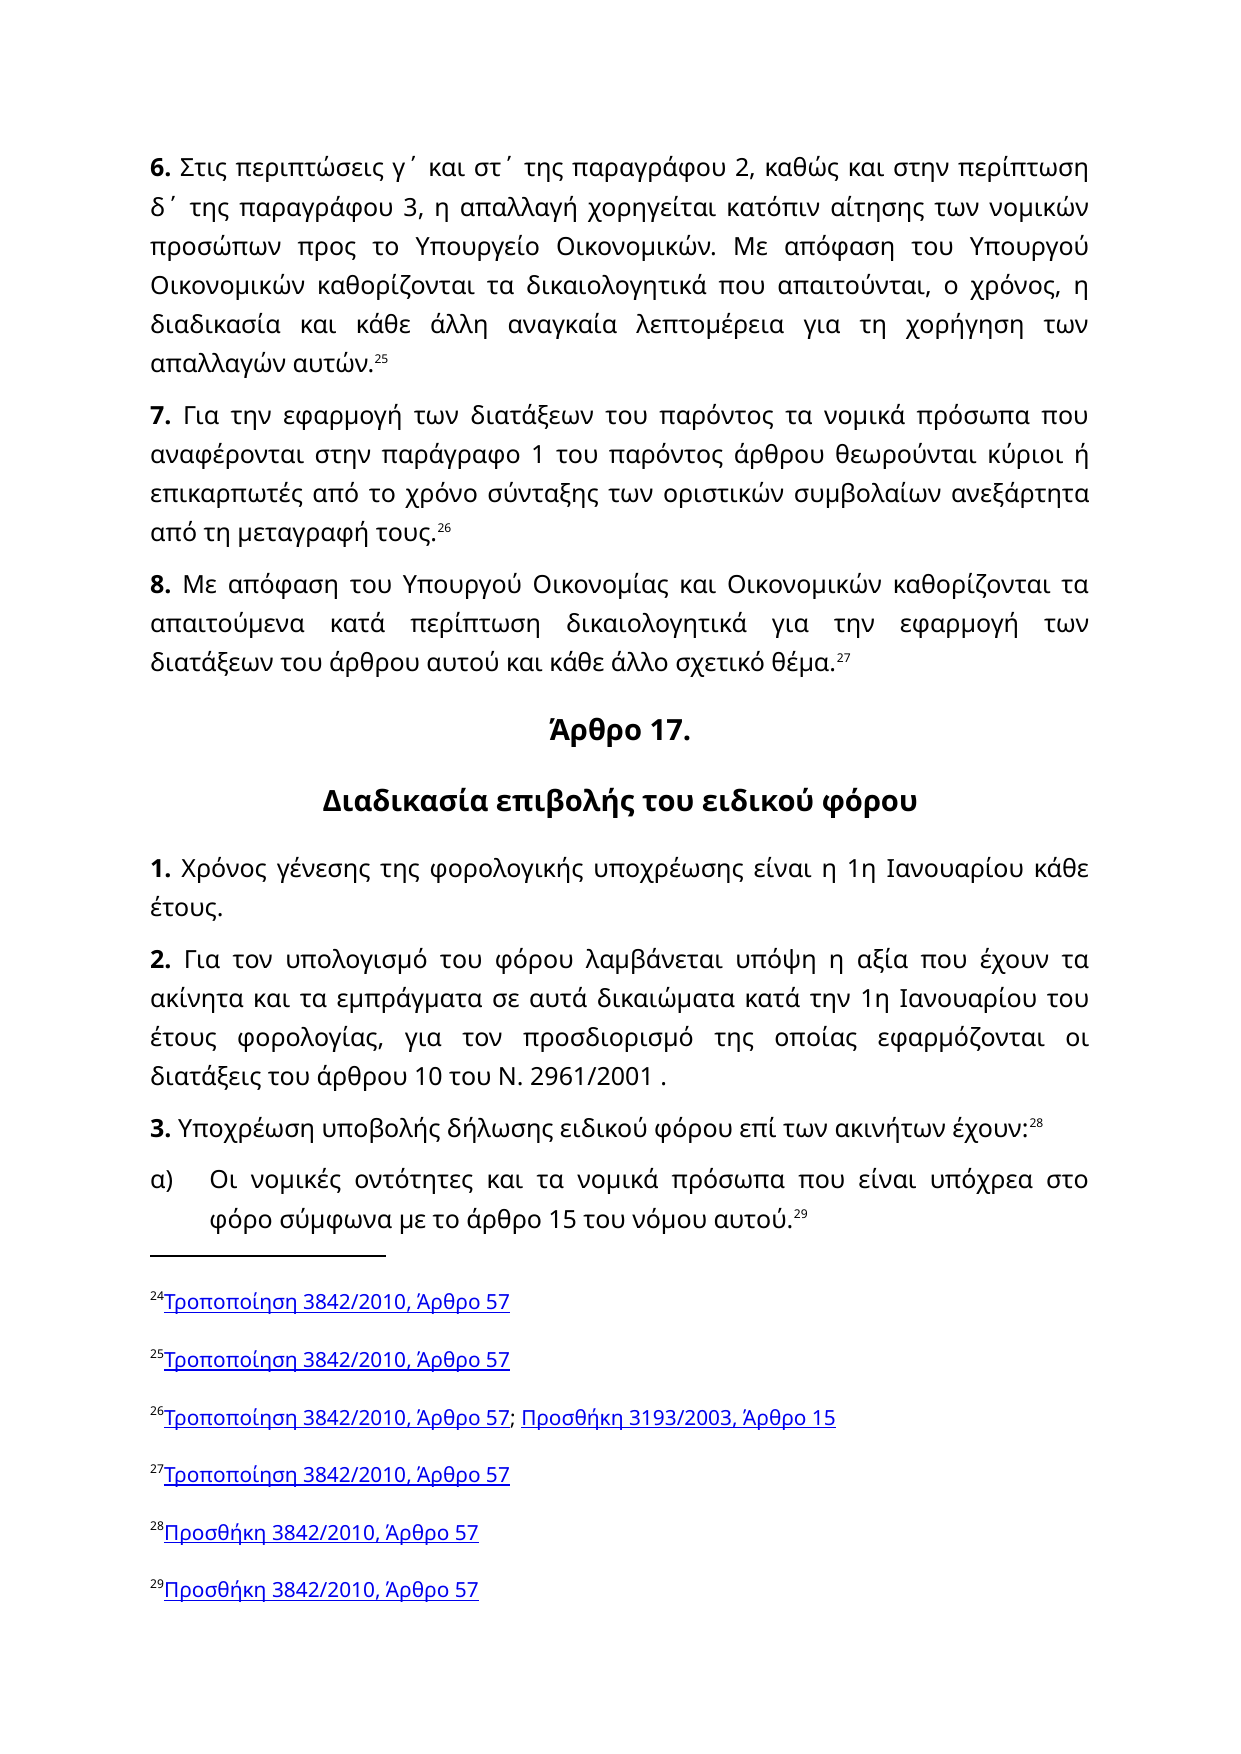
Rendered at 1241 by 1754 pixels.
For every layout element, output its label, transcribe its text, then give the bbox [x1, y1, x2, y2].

text 6. Στις περιπτώσεις γ΄ και στ΄ της παραγράφου 2, καθώς και στην περίπτωση δ΄ της παραγράφου 3, η απαλλαγή χορηγείται κατόπιν αίτησης των νομικών προσώπων προς το Υπουργείο Οικονομικών. Με απόφαση του Υπουργού Οικονομικών καθορίζονται τα δικαιολογητικά που απαιτούνται, ο χρόνος, η διαδικασία και κάθε άλλη αναγκαία λεπτομέρεια για τη χορήγηση των απαλλαγών αυτών. [150, 150, 1090, 380]
subtitle Άρθρο 17. [150, 709, 1090, 749]
text Τροποποίηση 3842/2010, Άρθρο 57; Προσθήκη 3193/2003, Άρθρο 15 [150, 1403, 1090, 1431]
text 2. Για τον υπολογισμό του φόρου λαμβάνεται υπόψη η αξία που έχουν τα ακίνητα και τα εμπράγματα σε αυτά δικαιώματα κατά την 1η Ιανουαρίου του έτους φορολογίας, για τον προσδιορισμό της οποίας εφαρμόζονται οι διατάξεις του άρθρου 10 του Ν. 2961/2001 . [150, 941, 1090, 1093]
list α) Οι νομικές οντότητες και τα νομικά πρόσωπα που είναι υπόχρεα στο φόρο σύμφωνα με το άρθρο 15 του νόμου αυτού. [150, 1162, 1090, 1235]
text Τροποποίηση 3842/2010, Άρθρο 57 [150, 1287, 1090, 1316]
text Τροποποίηση 3842/2010, Άρθρο 57 [150, 1460, 1090, 1489]
text 1. Χρόνος γένεσης της φορολογικής υποχρέωσης είναι η 1η Ιανουαρίου κάθε έτους. [150, 850, 1090, 924]
text 8. Με απόφαση του Υπουργού Οικονομίας και Οικονομικών καθορίζονται τα απαιτούμενα κατά περίπτωση δικαιολογητικά για την εφαρμογή των διατάξεων του άρθρου αυτού και κάθε άλλο σχετικό θέμα. [150, 567, 1090, 679]
text Τροποποίηση 3842/2010, Άρθρο 57 [150, 1345, 1090, 1373]
subtitle Διαδικασία επιβολής του ειδικού φόρου [150, 780, 1090, 819]
text 3. Υποχρέωση υποβολής δήλωσης ειδικού φόρου επί των ακινήτων έχουν: [150, 1110, 1090, 1144]
text 7. Για την εφαρμογή των διατάξεων του παρόντος τα νομικά πρόσωπα που αναφέρονται στην παράγραφο 1 του παρόντος άρθρου θεωρούνται κύριοι ή επικαρπωτές από το χρόνο σύνταξης των οριστικών συμβολαίων ανεξάρτητα από τη μεταγραφή τους. [150, 397, 1090, 549]
text Προσθήκη 3842/2010, Άρθρο 57 [150, 1576, 1090, 1604]
text Προσθήκη 3842/2010, Άρθρο 57 [150, 1518, 1090, 1546]
